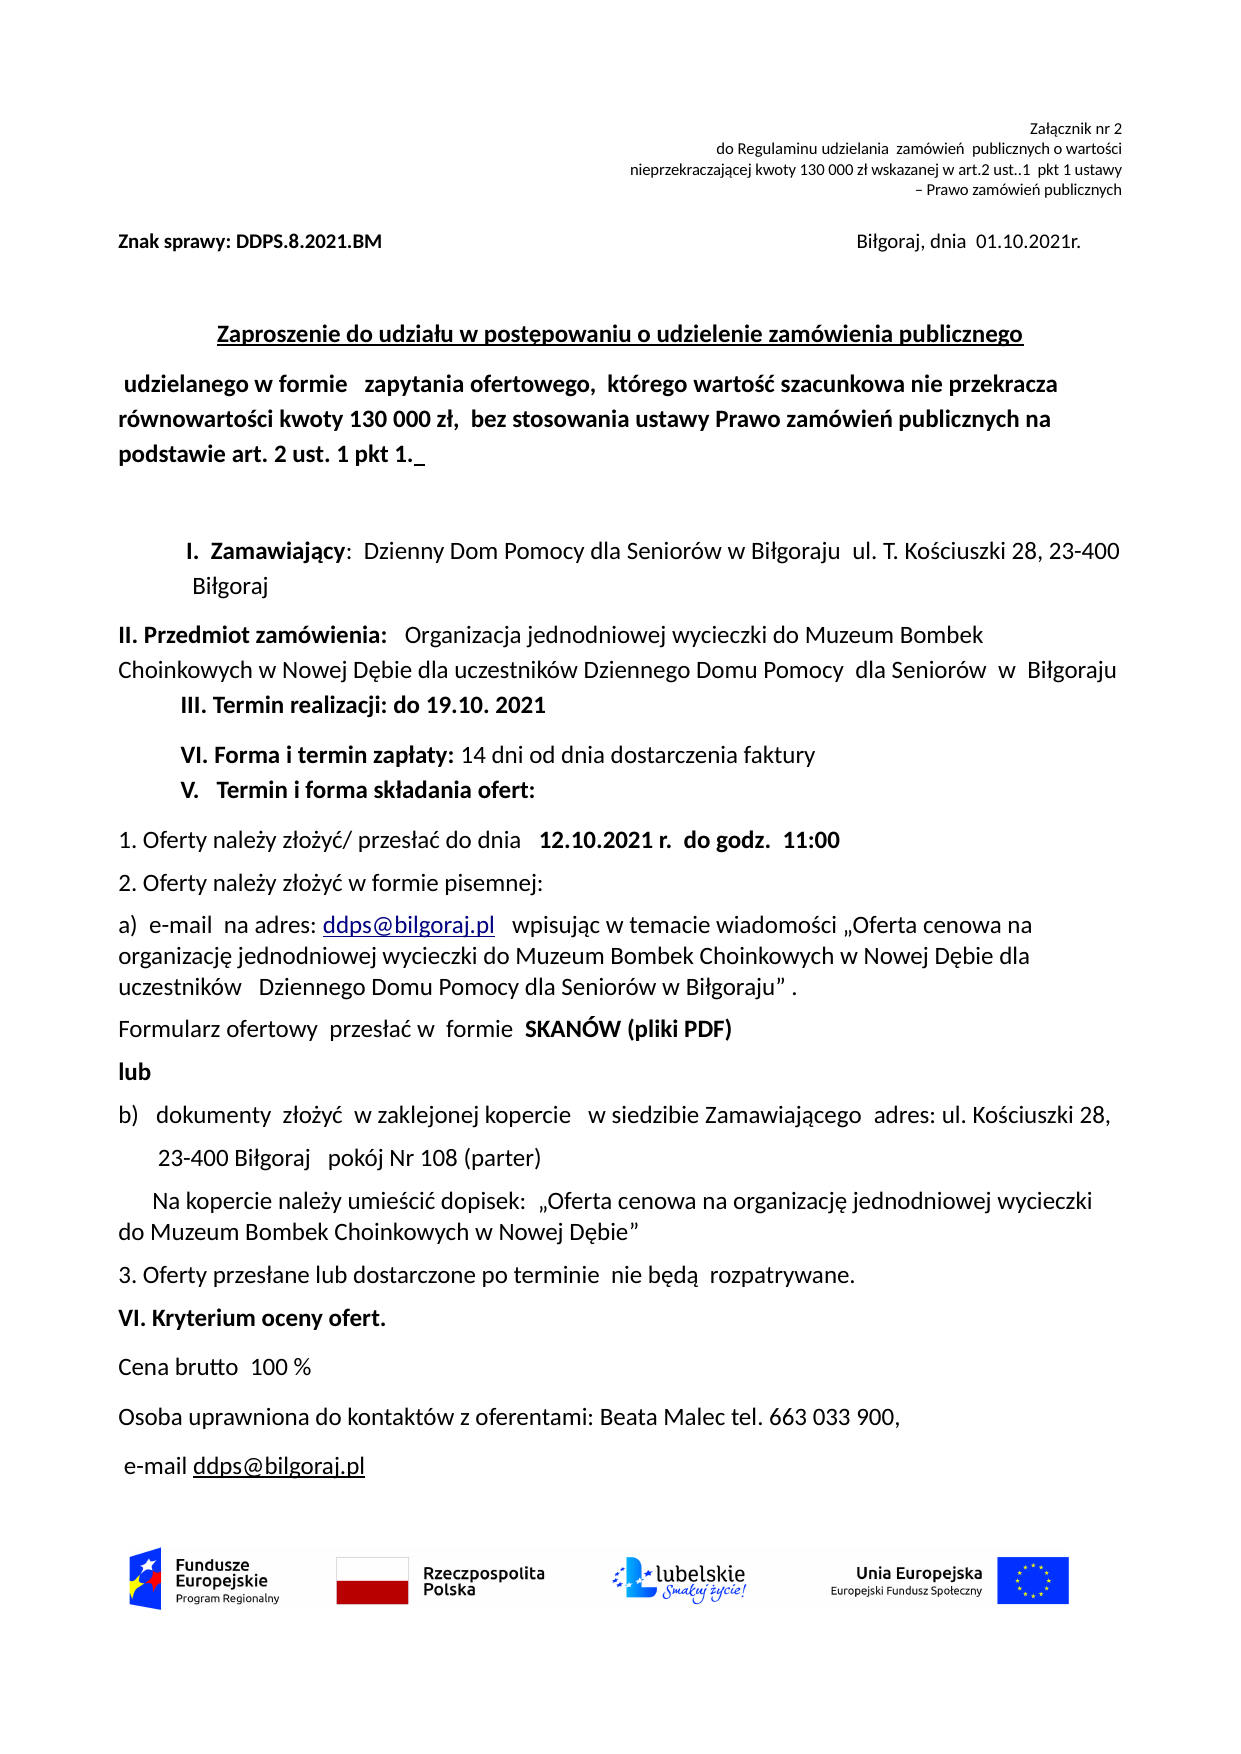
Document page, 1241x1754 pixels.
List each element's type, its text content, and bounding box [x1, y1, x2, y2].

text e-mail ddps@bilgoraj.pl [118, 1450, 1122, 1481]
text 23-400 Biłgoraj pokój Nr 108 (parter) [118, 1142, 1122, 1173]
text Cena brutto 100 % [118, 1351, 1122, 1382]
text b) dokumenty złożyć w zaklejonej kopercie w siedzibie Zamawiającego adres: ul. Kościuszki 28, [118, 1099, 1122, 1130]
text lub [118, 1057, 1122, 1087]
picture [129, 1547, 1069, 1610]
text do Regulaminu udzielania zamówień publicznych o wartości nieprzekraczającej kwoty 130 000 zł wskazanej w art.2 ust..1 pkt 1 ustawy – Prawo zamówień publicznych [624, 138, 1122, 199]
text 2. Oferty należy złożyć w formie pisemnej: [118, 867, 1122, 897]
text Załącznik nr 2 [624, 118, 1122, 138]
text III. Termin realizacji: do 19.10. 2021 [118, 690, 1122, 720]
text Znak sprawy: DDPS.8.2021.BM Biłgoraj, dnia 01.10.2021r. [118, 228, 1122, 254]
text V. Termin i forma składania ofert: [118, 774, 1122, 805]
text 3. Oferty przesłane lub dostarczone po terminie nie będą rozpatrywane. [118, 1259, 1122, 1289]
text VI. Kryterium oceny ofert. [118, 1302, 1122, 1332]
text Osoba uprawniona do kontaktów z oferentami: Beata Malec tel. 663 033 900, [118, 1401, 1122, 1431]
text II. Przedmiot zamówienia: Organizacja jednodniowej wycieczki do Muzeum Bombek Choinkowych w Nowej Dębie dla uczestników Dziennego Domu Pomocy dla Seniorów w Biłgoraju [118, 620, 1122, 685]
text a) e-mail na adres: ddps@bilgoraj.pl wpisując w temacie wiadomości „Oferta cenowa na organizację jednodniowej wycieczki do Muzeum Bombek Choinkowych w Nowej Dębie dla uczestników Dziennego Domu Pomocy dla Seniorów w Biłgoraju” . [118, 910, 1122, 1001]
text Na kopercie należy umieścić dopisek: „Oferta cenowa na organizację jednodniowej wycieczki do Muzeum Bombek Choinkowych w Nowej Dębie” [118, 1185, 1122, 1246]
text Zaproszenie do udziału w postępowaniu o udzielenie zamówienia publicznego [118, 318, 1122, 349]
text 1. Oferty należy złożyć/ przesłać do dnia 12.10.2021 r. do godz. 11:00 [118, 824, 1122, 854]
text udzielanego w formie zapytania ofertowego, którego wartość szacunkowa nie przekracza równowartości kwoty 130 000 zł, bez stosowania ustawy Prawo zamówień publicznych na podstawie art. 2 ust. 1 pkt 1. [118, 368, 1122, 468]
text I. Zamawiający: Dzienny Dom Pomocy dla Seniorów w Biłgoraju ul. T. Kościuszki 28, 23-400 Biłgoraj [118, 535, 1122, 601]
text Formularz ofertowy przesłać w formie SKANÓW (pliki PDF) [118, 1014, 1122, 1044]
text VI. Forma i termin zapłaty: 14 dni od dnia dostarczenia faktury [118, 739, 1122, 770]
